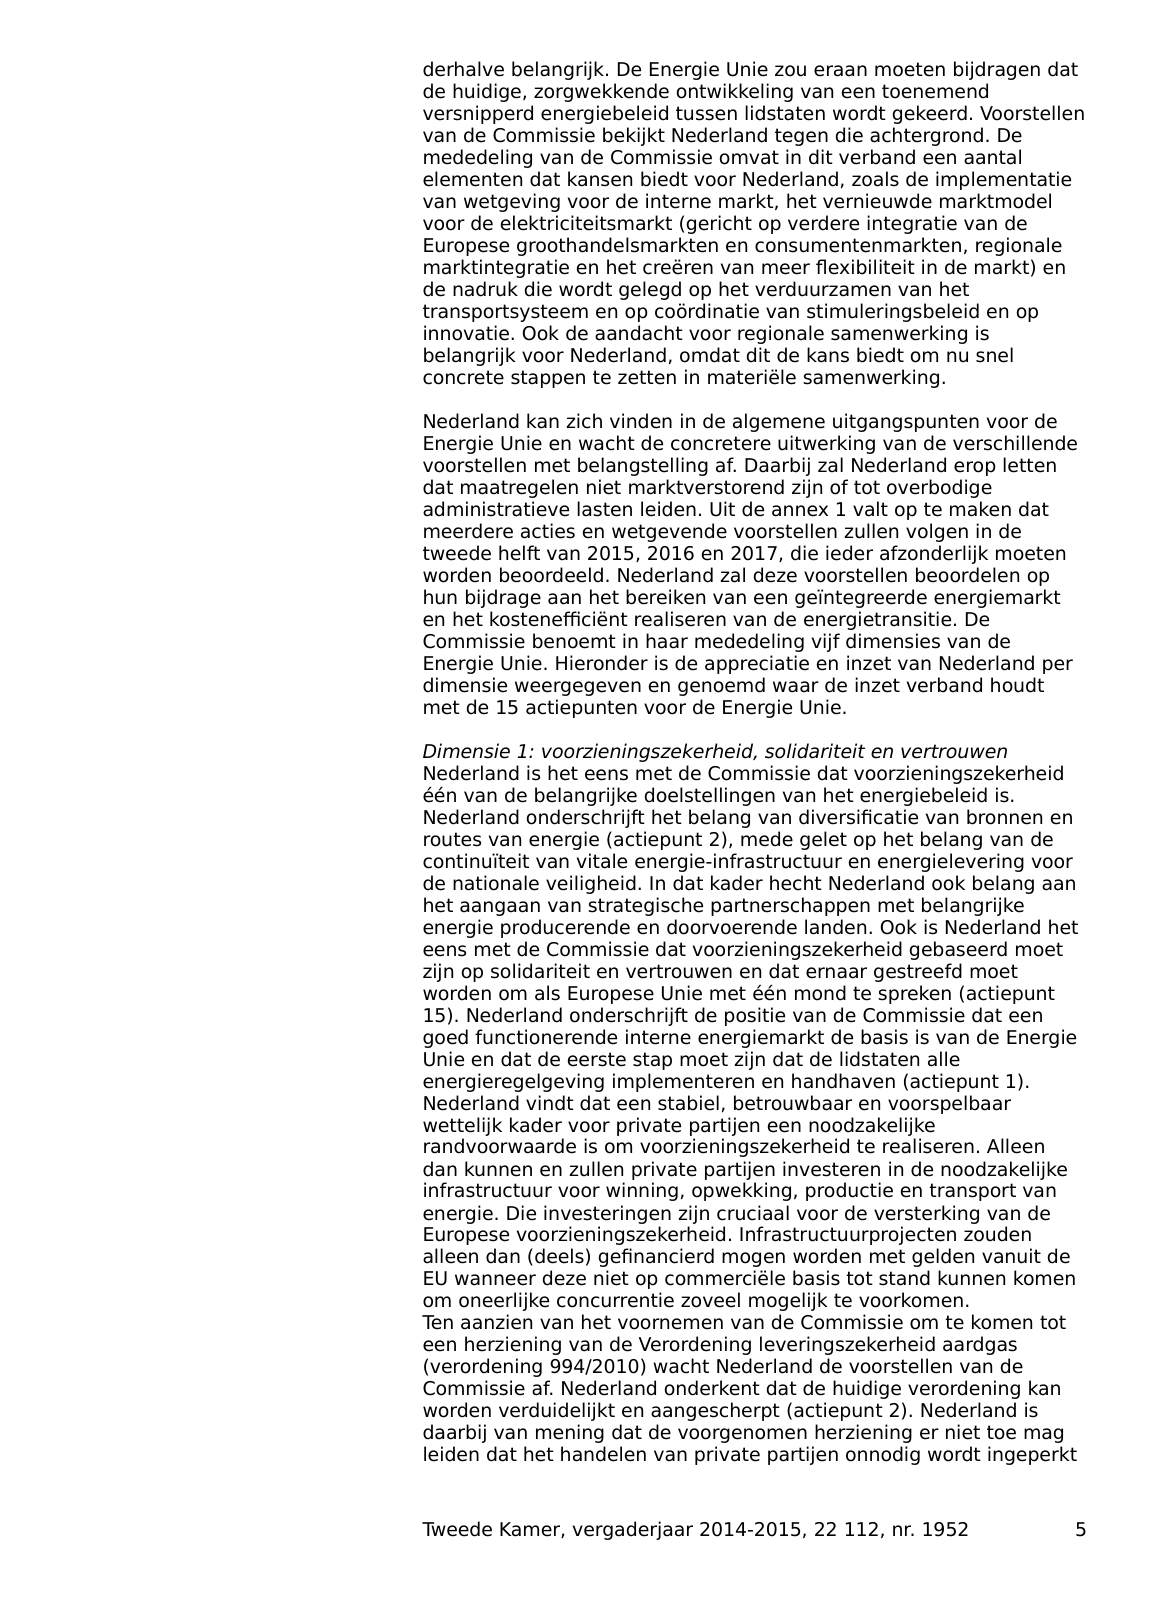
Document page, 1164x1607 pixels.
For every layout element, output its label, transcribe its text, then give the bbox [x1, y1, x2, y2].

text Nederland is het eens met de Commissie dat voorzieningszekerheid één van de belangrijke doelstellingen van het energiebeleid is. Nederland onderschrijft het belang van diversificatie van bronnen en routes van energie (actiepunt 2), mede gelet op het belang van de continuïteit van vitale energie-infrastructuur en energielevering voor de nationale veiligheid. In dat kader hecht Nederland ook belang aan het aangaan van strategische partnerschappen met belangrijke energie producerende en doorvoerende landen. Ook is Nederland het eens met de Commissie dat voorzieningszekerheid gebaseerd moet zijn op solidariteit en vertrouwen en dat ernaar gestreefd moet worden om als Europese Unie met één mond te spreken (actiepunt 15). Nederland onderschrijft de positie van de Commissie dat een goed functionerende interne energiemarkt de basis is van de Energie Unie en dat de eerste stap moet zijn dat de lidstaten alle energieregelgeving implementeren en handhaven (actiepunt 1). Nederland vindt dat een stabiel, betrouwbaar en voorspelbaar wettelijk kader voor private partijen een noodzakelijke randvoorwaarde is om voorzieningszekerheid te realiseren. Alleen dan kunnen en zullen private partijen investeren in de noodzakelijke infrastructuur voor winning, opwekking, productie en transport van energie. Die investeringen zijn cruciaal voor de versterking van de Europese voorzieningszekerheid. Infrastructuurprojecten zouden alleen dan (deels) gefinancierd mogen worden met gelden vanuit de EU wanneer deze niet op commerciële basis tot stand kunnen komen om oneerlijke concurrentie zoveel mogelijk te voorkomen. [422, 763, 1087, 1312]
text derhalve belangrijk. De Energie Unie zou eraan moeten bijdragen dat de huidige, zorgwekkende ontwikkeling van een toenemend versnipperd energiebeleid tussen lidstaten wordt gekeerd. Voorstellen van de Commissie bekijkt Nederland tegen die achtergrond. De mededeling van de Commissie omvat in dit verband een aantal elementen dat kansen biedt voor Nederland, zoals de implementatie van wetgeving voor de interne markt, het vernieuwde marktmodel voor de elektriciteitsmarkt (gericht op verdere integratie van de Europese groothandelsmarkten en consumentenmarkten, regionale marktintegratie en het creëren van meer flexibiliteit in de markt) en de nadruk die wordt gelegd op het verduurzamen van het transportsysteem en op coördinatie van stimuleringsbeleid en op innovatie. Ook de aandacht voor regionale samenwerking is belangrijk voor Nederland, omdat dit de kans biedt om nu snel concrete stappen te zetten in materiële samenwerking. [422, 59, 1087, 389]
text Ten aanzien van het voornemen van de Commissie om te komen tot een herziening van de Verordening leveringszekerheid aardgas (verordening 994/2010) wacht Nederland de voorstellen van de Commissie af. Nederland onderkent dat de huidige verordening kan worden verduidelijkt en aangescherpt (actiepunt 2). Nederland is daarbij van mening dat de voorgenomen herziening er niet toe mag leiden dat het handelen van private partijen onnodig wordt ingeperkt [422, 1312, 1087, 1466]
text Dimensie 1: voorzieningszekerheid, solidariteit en vertrouwen [422, 741, 1087, 763]
text Nederland kan zich vinden in de algemene uitgangspunten voor de Energie Unie en wacht de concretere uitwerking van de verschillende voorstellen met belangstelling af. Daarbij zal Nederland erop letten dat maatregelen niet marktverstorend zijn of tot overbodige administratieve lasten leiden. Uit de annex 1 valt op te maken dat meerdere acties en wetgevende voorstellen zullen volgen in de tweede helft van 2015, 2016 en 2017, die ieder afzonderlijk moeten worden beoordeeld. Nederland zal deze voorstellen beoordelen op hun bijdrage aan het bereiken van een geïntegreerde energiemarkt en het kostenefficiënt realiseren van de energietransitie. De Commissie benoemt in haar mededeling vijf dimensies van de Energie Unie. Hieronder is de appreciatie en inzet van Nederland per dimensie weergegeven en genoemd waar de inzet verband houdt met de 15 actiepunten voor de Energie Unie. [422, 411, 1087, 719]
